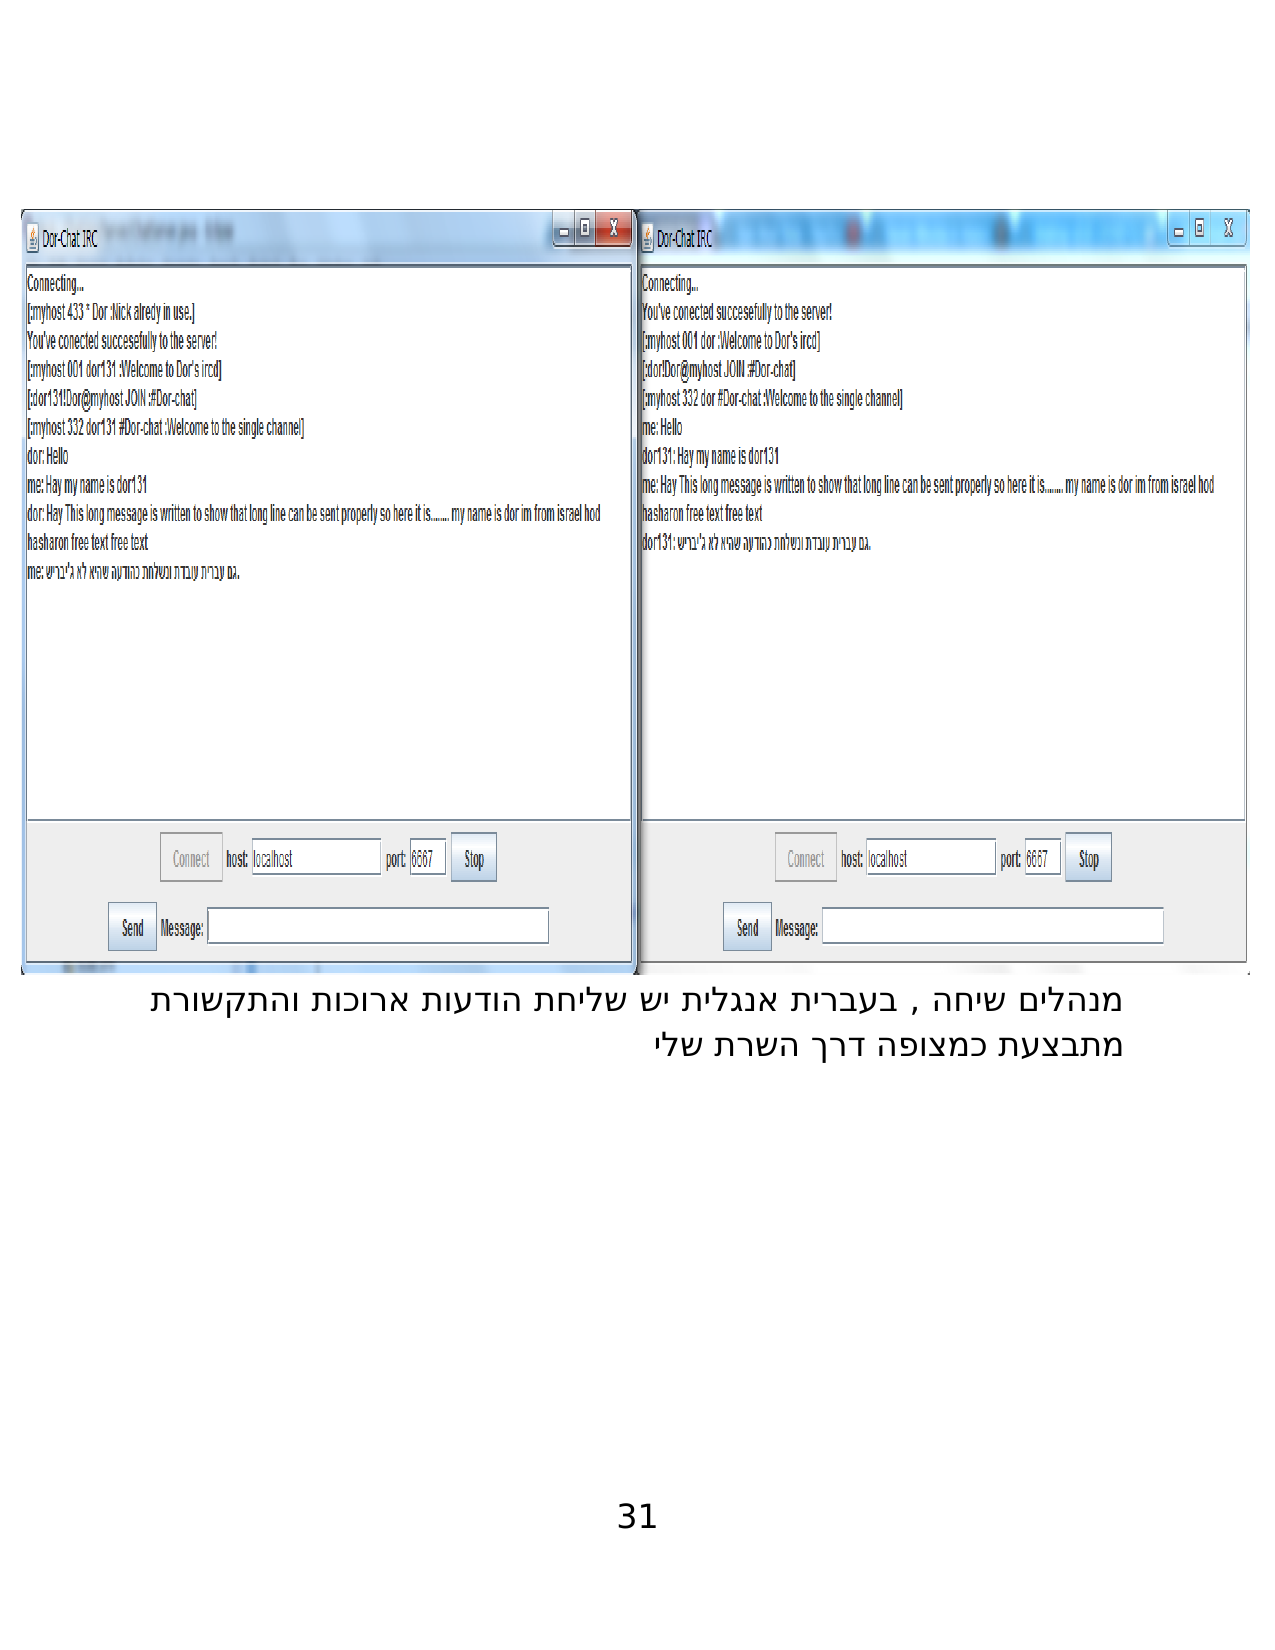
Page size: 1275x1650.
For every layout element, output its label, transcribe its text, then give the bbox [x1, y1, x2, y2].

text מנהלים שיחה , בעברית אנגלית יש שליחת הודעות ארוכות והתקשורת מתבצעת כמצופה דרך השרת שלי [150, 975, 1125, 1064]
picture [21, 209, 1250, 975]
